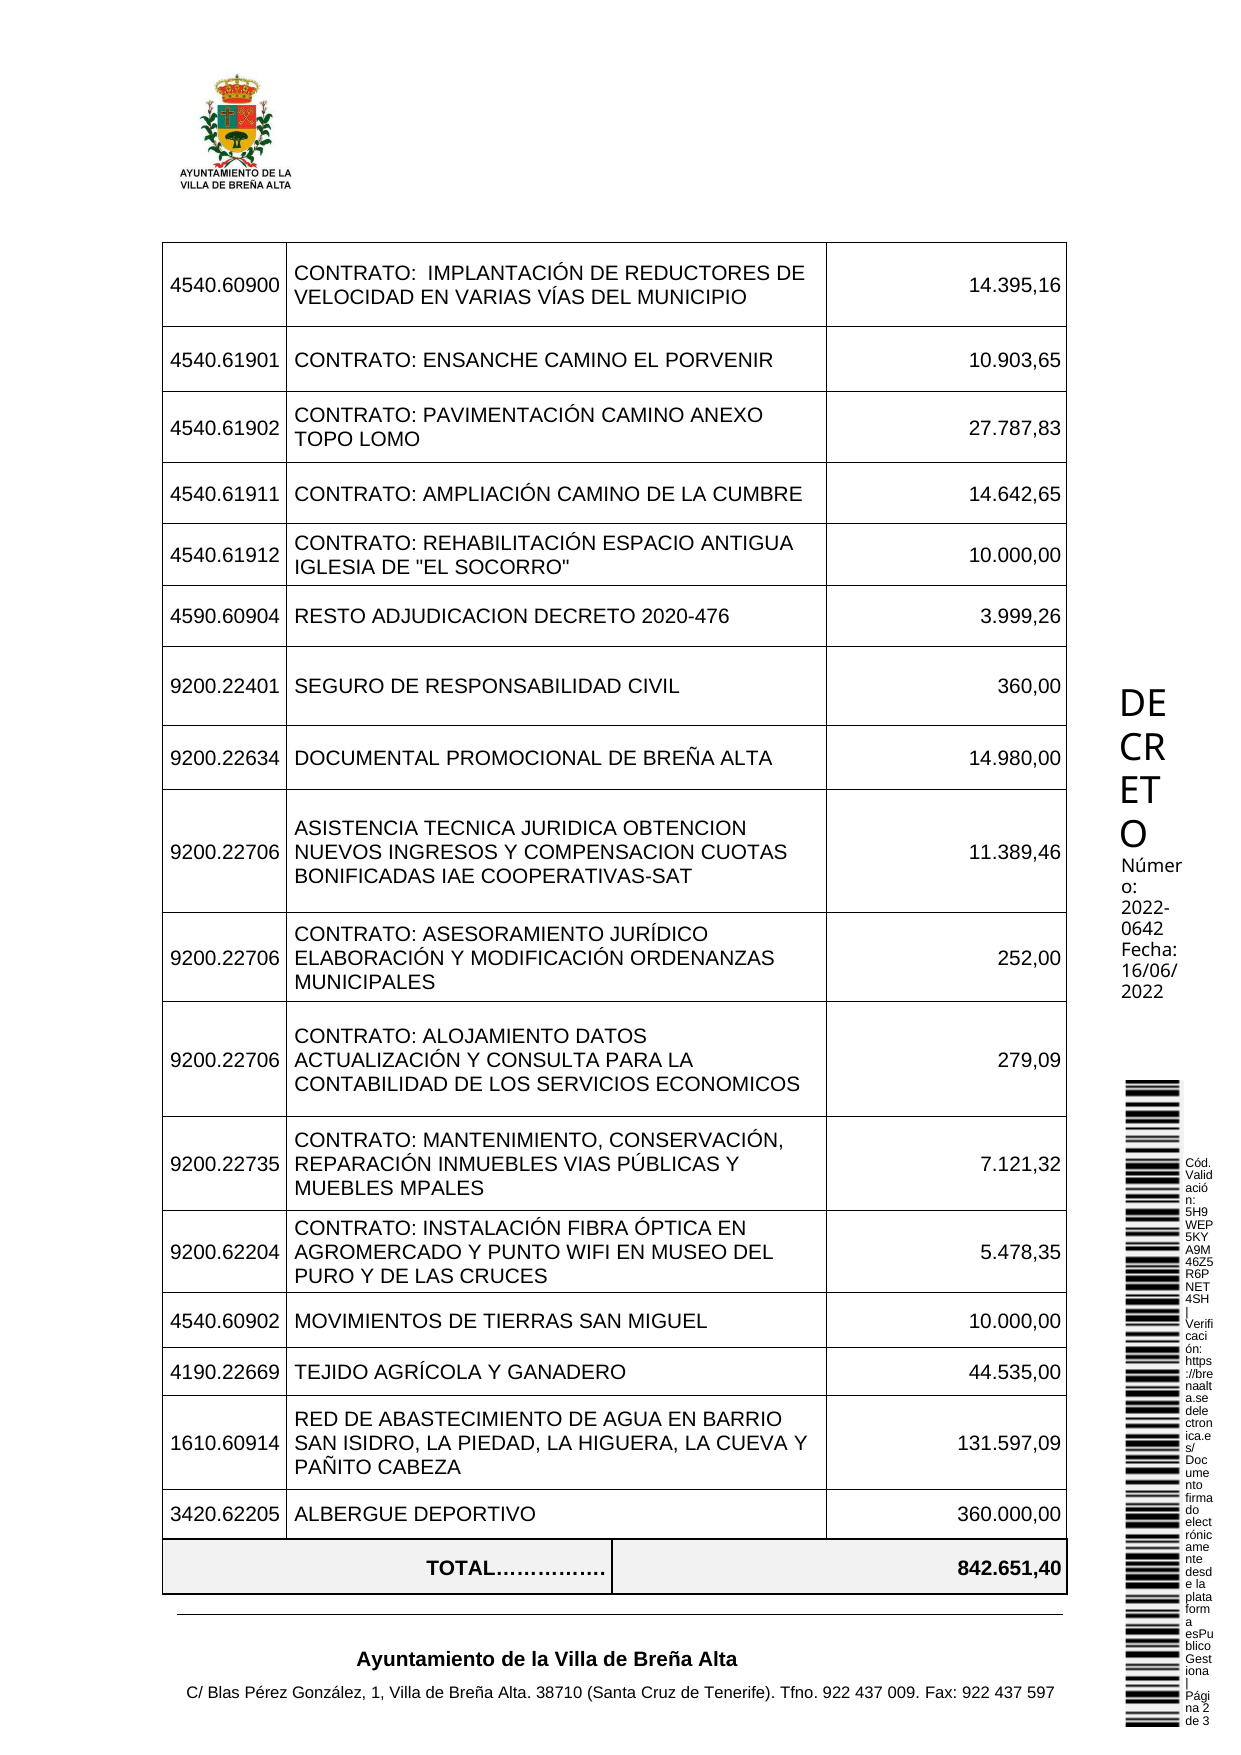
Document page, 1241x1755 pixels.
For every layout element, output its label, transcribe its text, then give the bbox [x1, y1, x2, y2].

table_cell 9200.22401 [163, 647, 286, 725]
table_cell 9200.22634 [163, 726, 286, 789]
table_cell 4540.61912 [163, 524, 286, 584]
table_cell 3420.62205 [163, 1490, 286, 1537]
table_cell CONTRATO: MANTENIMIENTO, CONSERVACIÓN, REPARACIÓN INMUEBLES VIAS PÚBLICAS Y MUEBLES MPALES [287, 1117, 826, 1210]
table_cell TEJIDO AGRÍCOLA Y GANADERO [287, 1348, 826, 1394]
table_cell MOVIMIENTOS DE TIERRAS SAN MIGUEL [287, 1293, 826, 1347]
table_cell 27.787,83 [827, 392, 1066, 462]
table_cell 10.000,00 [827, 524, 1066, 584]
table_cell 4540.61911 [163, 463, 286, 523]
table_cell CONTRATO: ASESORAMIENTO JURÍDICO ELABORACIÓN Y MODIFICACIÓN ORDENANZAS MUNICIPALES [287, 913, 826, 1001]
table_header 4540.60900 [163, 243, 286, 326]
table_cell CONTRATO: ALOJAMIENTO DATOS ACTUALIZACIÓN Y CONSULTA PARA LA CONTABILIDAD DE LOS SERVICIOS ECONOMICOS [287, 1002, 826, 1116]
table_cell 9200.22706 [163, 913, 286, 1001]
table_cell RESTO ADJUDICACION DECRETO 2020-476 [287, 586, 826, 646]
table_cell ASISTENCIA TECNICA JURIDICA OBTENCION NUEVOS INGRESOS Y COMPENSACION CUOTAS BONIFICADAS IAE COOPERATIVAS-SAT [287, 790, 826, 912]
table_cell 11.389,46 [827, 790, 1066, 912]
table_cell CONTRATO: INSTALACIÓN FIBRA ÓPTICA EN AGROMERCADO Y PUNTO WIFI EN MUSEO DEL PURO Y DE LAS CRUCES [287, 1211, 826, 1292]
table_cell CONTRATO: AMPLIACIÓN CAMINO DE LA CUMBRE [287, 463, 826, 523]
text C/ Blas Pérez González, 1, Villa de Breña Alta. 38710 (Santa Cruz de Tenerife). Tfno. 922 437 009. Fax: 922 437 597 [185, 1683, 1056, 1702]
table_cell 9200.22735 [163, 1117, 286, 1210]
table_cell 4540.60902 [163, 1293, 286, 1347]
table_cell 44.535,00 [827, 1348, 1066, 1394]
text Cód. Validación: 5H9WEP5KYA9M46Z5R6PNET4SH | Verificación: https://brenaalta.sedelectronica.es/ Documento firmado electrónicamente desde la plataforma esPublico Gestiona | Página 2 de 3 [1185, 1158, 1214, 1728]
table_cell CONTRATO: ENSANCHE CAMINO EL PORVENIR [287, 327, 826, 391]
text Número: 2022-0642 Fecha: 16/06/2022 [1121, 856, 1186, 1003]
table_cell 3.999,26 [827, 586, 1066, 646]
table_cell 360.000,00 [827, 1490, 1066, 1537]
table_cell RED DE ABASTECIMIENTO DE AGUA EN BARRIO SAN ISIDRO, LA PIEDAD, LA HIGUERA, LA CUEVA Y PAÑITO CABEZA [287, 1396, 826, 1488]
table_cell 14.980,00 [827, 726, 1066, 789]
table_cell 10.903,65 [827, 327, 1066, 391]
table_cell CONTRATO: REHABILITACIÓN ESPACIO ANTIGUA IGLESIA DE "EL SOCORRO" [287, 524, 826, 584]
table_cell 360,00 [827, 647, 1066, 725]
table_header 14.395,16 [827, 243, 1066, 326]
table_cell ALBERGUE DEPORTIVO [287, 1490, 826, 1537]
table_cell 9200.22706 [163, 1002, 286, 1116]
table_cell 842.651,40 [613, 1540, 1066, 1593]
table_cell TOTAL……………. [163, 1540, 611, 1593]
table_cell 1610.60914 [163, 1396, 286, 1488]
table_cell 5.478,35 [827, 1211, 1066, 1292]
table_cell 14.642,65 [827, 463, 1066, 523]
table_cell 131.597,09 [827, 1396, 1066, 1488]
table_cell 279,09 [827, 1002, 1066, 1116]
text [1183, 1154, 1214, 1728]
table_cell 7.121,32 [827, 1117, 1066, 1210]
table_cell 9200.62204 [163, 1211, 286, 1292]
table_cell SEGURO DE RESPONSABILIDAD CIVIL [287, 647, 826, 725]
table_cell 252,00 [827, 913, 1066, 1001]
table_cell 10.000,00 [827, 1293, 1066, 1347]
table_cell CONTRATO: PAVIMENTACIÓN CAMINO ANEXO TOPO LOMO [287, 392, 826, 462]
table_header CONTRATO: IMPLANTACIÓN DE REDUCTORES DE VELOCIDAD EN VARIAS VÍAS DEL MUNICIPIO [287, 243, 826, 326]
table_cell DOCUMENTAL PROMOCIONAL DE BREÑA ALTA [287, 726, 826, 789]
table_cell 4190.22669 [163, 1348, 286, 1394]
table_cell 9200.22706 [163, 790, 286, 912]
table_cell 4540.61902 [163, 392, 286, 462]
table_cell 4590.60904 [163, 586, 286, 646]
table_cell 4540.61901 [163, 327, 286, 391]
subtitle Ayuntamiento de la Villa de Breña Alta [37, 1647, 1056, 1671]
text DECRETO [1119, 682, 1186, 856]
